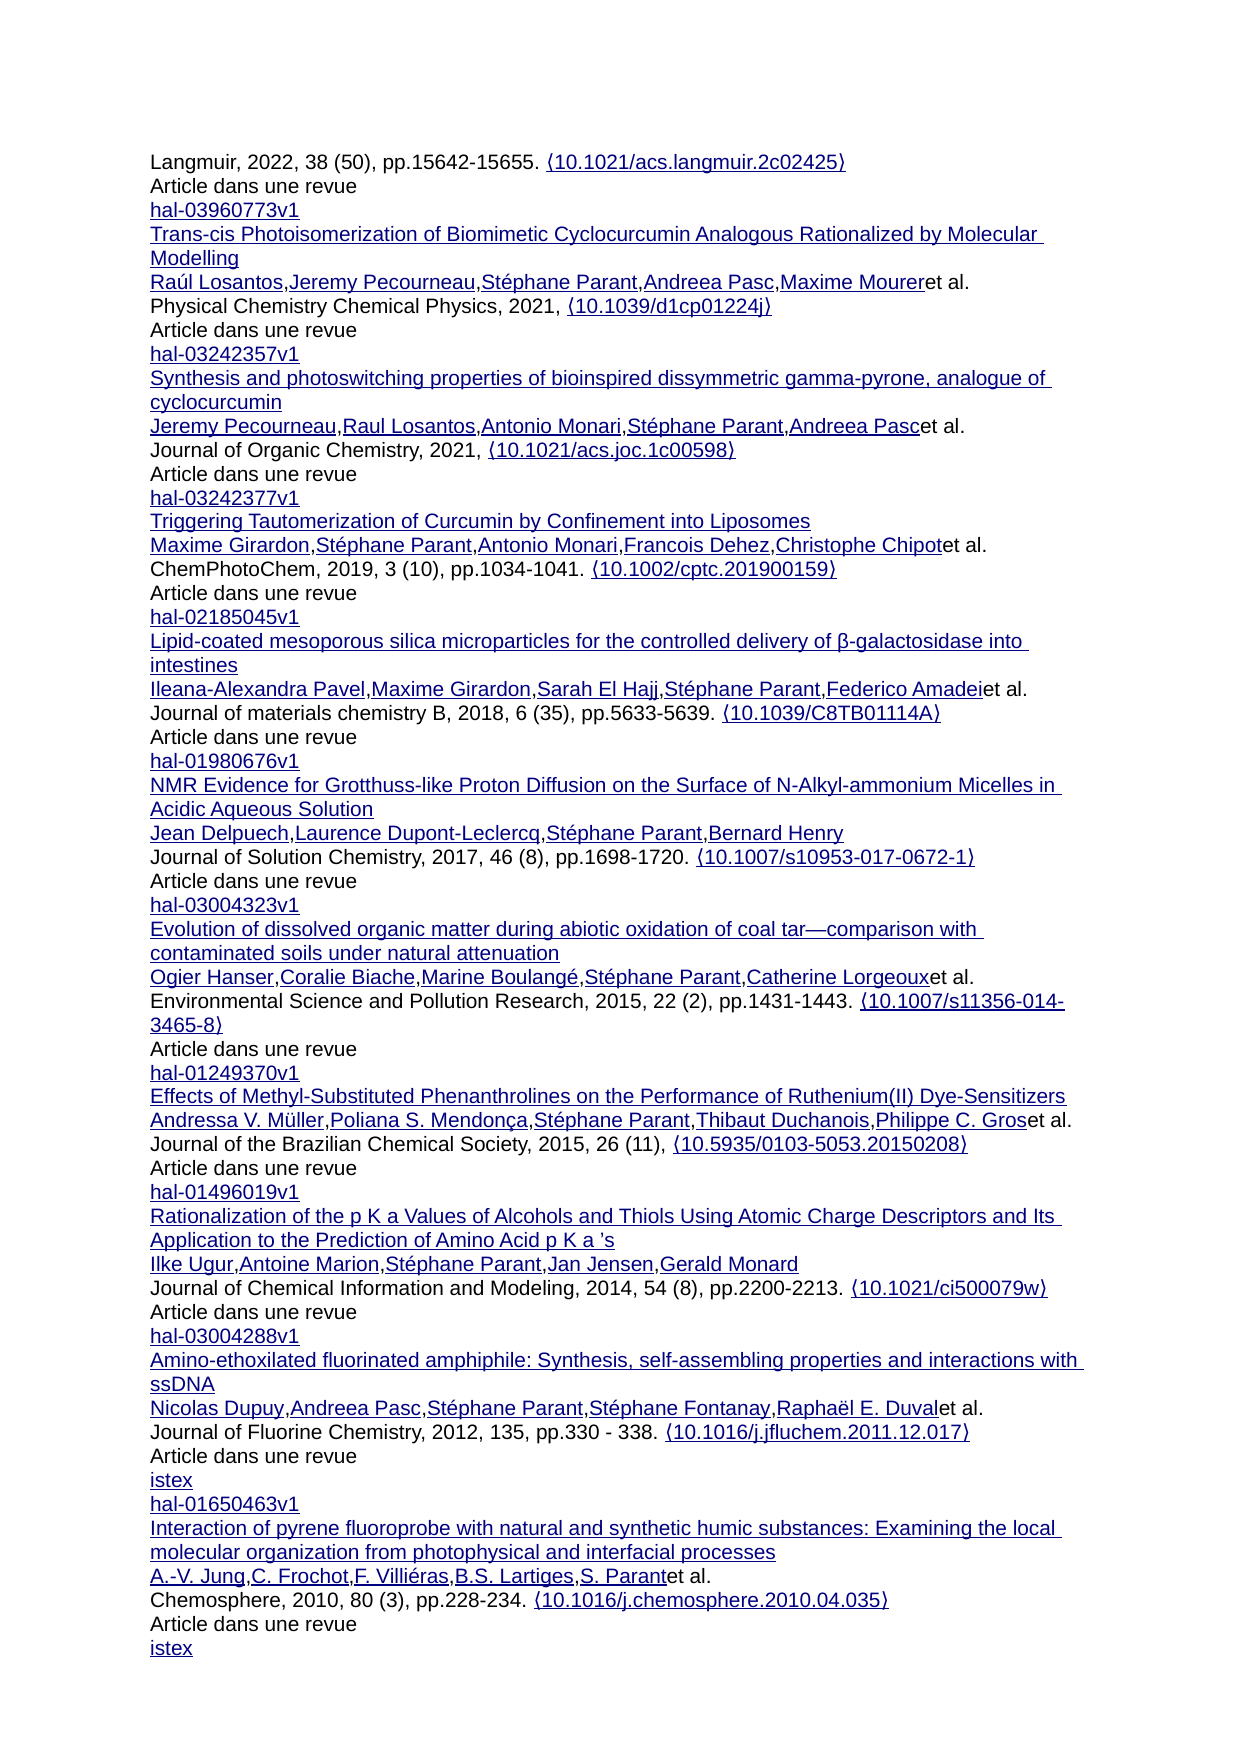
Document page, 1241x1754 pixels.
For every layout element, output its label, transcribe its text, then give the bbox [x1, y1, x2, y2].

table_cell Lipid-coated mesoporous silica microparticles for the controlled delivery of β-galactosidase into intestines Ileana-Alexandra Pavel,Maxime Girardon,Sarah El Hajj,Stéphane Parant,Federico Amadeiet al. Journal of materials chemistry‎ B, 2018, 6 (35), pp.5633-5639. ⟨10.1039/C8TB01114A⟩ Article dans une revue hal-01980676v1 [150, 629, 1090, 773]
table_cell Evolution of dissolved organic matter during abiotic oxidation of coal tar—comparison with contaminated soils under natural attenuation Ogier Hanser,Coralie Biache,Marine Boulangé,Stéphane Parant,Catherine Lorgeouxet al. Environmental Science and Pollution Research, 2015, 22 (2), pp.1431-1443. ⟨10.1007/s11356-014-3465-8⟩ Article dans une revue hal-01249370v1 [150, 917, 1090, 1084]
table_cell Langmuir, 2022, 38 (50), pp.15642-15655. ⟨10.1021/acs.langmuir.2c02425⟩ Article dans une revue hal-03960773v1 [150, 150, 1090, 222]
table_cell Effects of Methyl-Substituted Phenanthrolines on the Performance of Ruthenium(II) Dye-Sensitizers Andressa V. Müller,Poliana S. Mendonça,Stéphane Parant,Thibaut Duchanois,Philippe C. Groset al. Journal of the Brazilian Chemical Society, 2015, 26 (11), ⟨10.5935/0103-5053.20150208⟩ Article dans une revue hal-01496019v1 [150, 1084, 1090, 1204]
table_cell Rationalization of the p K a Values of Alcohols and Thiols Using Atomic Charge Descriptors and Its Application to the Prediction of Amino Acid p K a ’s Ilke Ugur,Antoine Marion,Stéphane Parant,Jan Jensen,Gerald Monard Journal of Chemical Information and Modeling, 2014, 54 (8), pp.2200-2213. ⟨10.1021/ci500079w⟩ Article dans une revue hal-03004288v1 [150, 1204, 1090, 1348]
table_cell Interaction of pyrene fluoroprobe with natural and synthetic humic substances: Examining the local molecular organization from photophysical and interfacial processes A.-V. Jung,C. Frochot,F. Villiéras,B.S. Lartiges,S. Parantet al. Chemosphere, 2010, 80 (3), pp.228-234. ⟨10.1016/j.chemosphere.2010.04.035⟩ Article dans une revue istex [150, 1516, 1090, 1659]
table_cell Triggering Tautomerization of Curcumin by Confinement into Liposomes Maxime Girardon,Stéphane Parant,Antonio Monari,Francois Dehez,Christophe Chipotet al. ChemPhotoChem, 2019, 3 (10), pp.1034-1041. ⟨10.1002/cptc.201900159⟩ Article dans une revue hal-02185045v1 [150, 509, 1090, 629]
table_cell NMR Evidence for Grotthuss-like Proton Diffusion on the Surface of N-Alkyl-ammonium Micelles in Acidic Aqueous Solution Jean Delpuech,Laurence Dupont-Leclercq,Stéphane Parant,Bernard Henry Journal of Solution Chemistry, 2017, 46 (8), pp.1698-1720. ⟨10.1007/s10953-017-0672-1⟩ Article dans une revue hal-03004323v1 [150, 773, 1090, 917]
table_cell Trans-cis Photoisomerization of Biomimetic Cyclocurcumin Analogous Rationalized by Molecular Modelling Raúl Losantos,Jeremy Pecourneau,Stéphane Parant,Andreea Pasc,Maxime Moureret al. Physical Chemistry Chemical Physics, 2021, ⟨10.1039/d1cp01224j⟩ Article dans une revue hal-03242357v1 [150, 222, 1090, 366]
table_cell Amino-ethoxilated fluorinated amphiphile: Synthesis, self-assembling properties and interactions with ssDNA Nicolas Dupuy,Andreea Pasc,Stéphane Parant,Stéphane Fontanay,Raphaël E. Duvalet al. Journal of Fluorine Chemistry, 2012, 135, pp.330 - 338. ⟨10.1016/j.jfluchem.2011.12.017⟩ Article dans une revue istex hal-01650463v1 [150, 1348, 1090, 1516]
table_cell Synthesis and photoswitching properties of bioinspired dissymmetric gamma-pyrone, analogue of cyclocurcumin Jeremy Pecourneau,Raul Losantos,Antonio Monari,Stéphane Parant,Andreea Pascet al. Journal of Organic Chemistry, 2021, ⟨10.1021/acs.joc.1c00598⟩ Article dans une revue hal-03242377v1 [150, 366, 1090, 509]
